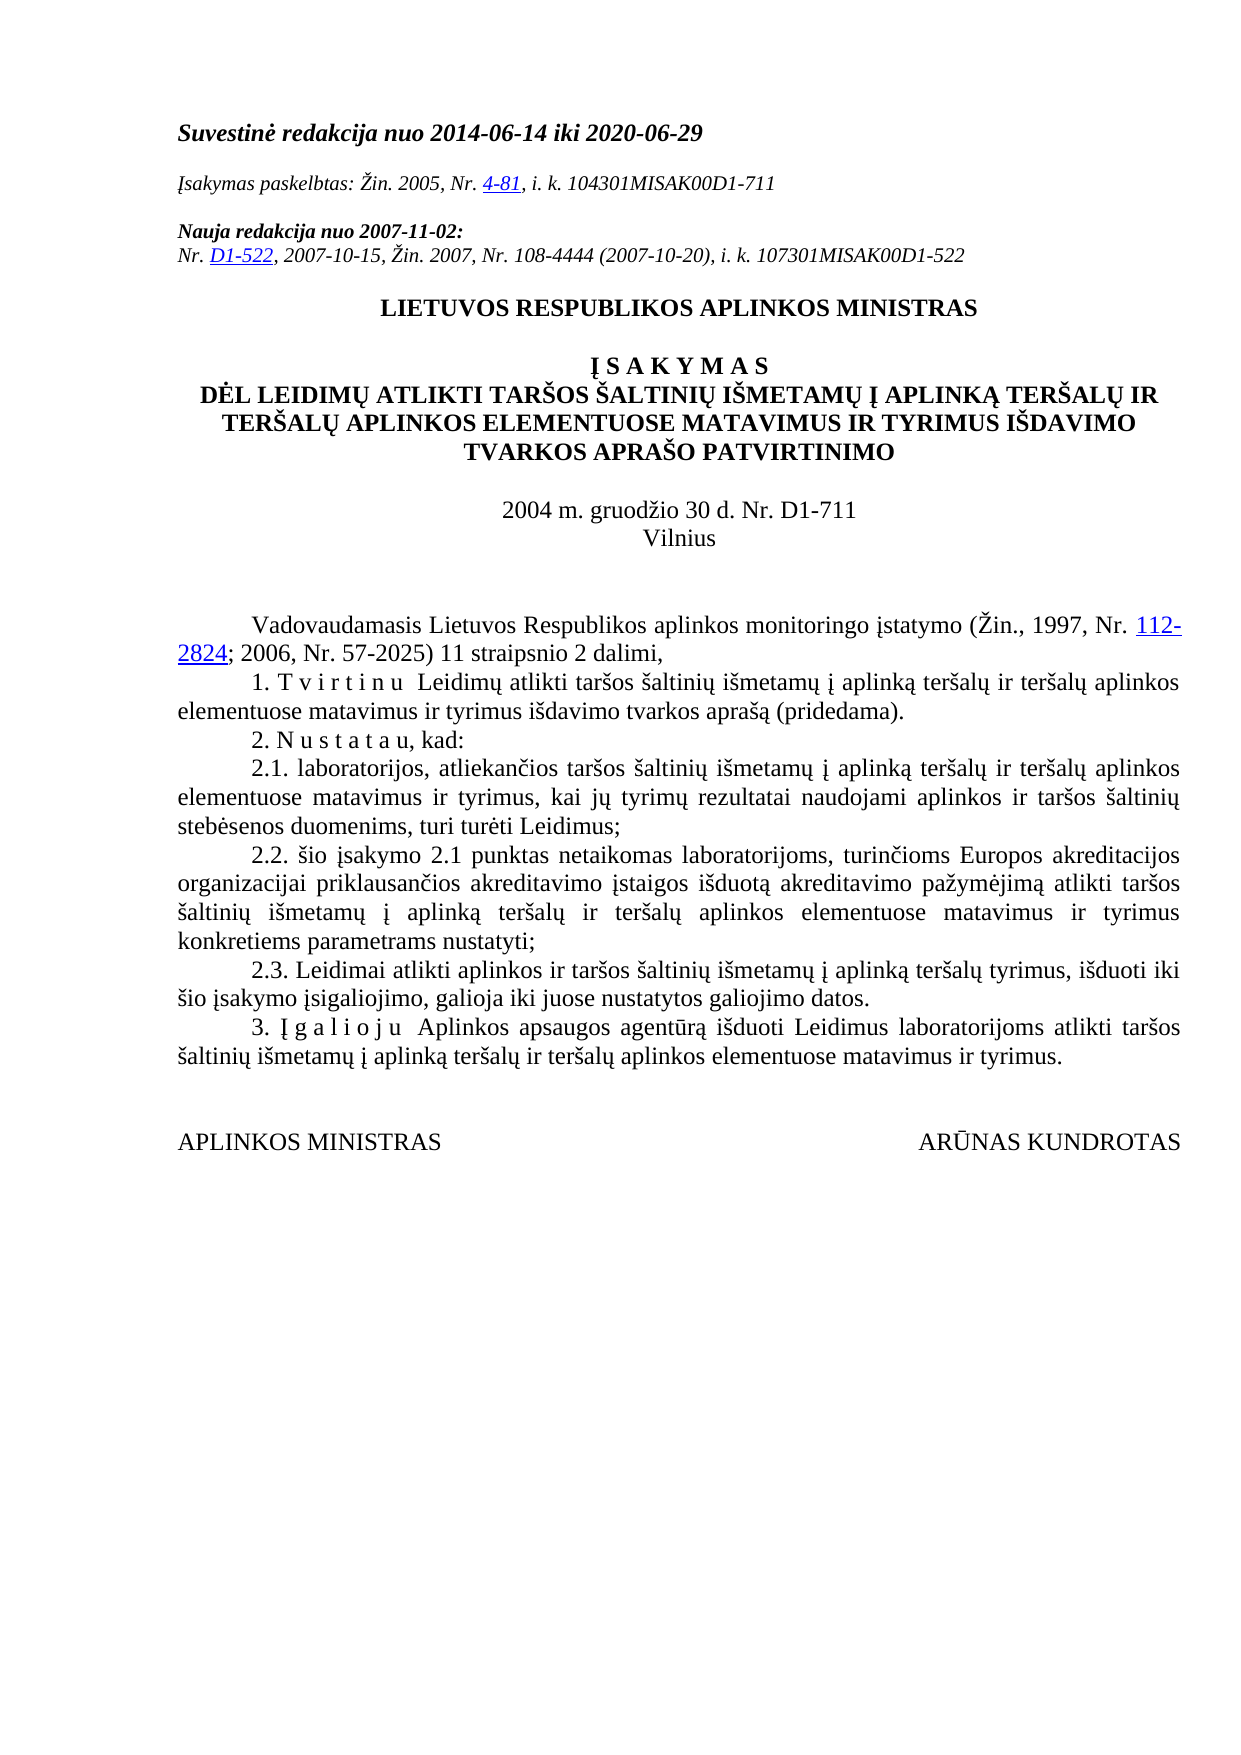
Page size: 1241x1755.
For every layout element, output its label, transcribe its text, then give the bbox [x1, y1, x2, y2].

text 2.2. šio įsakymo 2.1 punktas netaikomas laboratorijoms, turinčioms Europos akreditacijos organizacijai priklausančios akreditavimo įstaigos išduotą akreditavimo pažymėjimą atlikti taršos šaltinių išmetamų į aplinką teršalų ir teršalų aplinkos elementuose matavimus ir tyrimus konkretiems parametrams nustatyti; [177, 840, 1181, 955]
text Vadovaudamasis Lietuvos Respublikos aplinkos monitoringo įstatymo (Žin., 1997, Nr. 112-2824; 2006, Nr. 57-2025) 11 straipsnio 2 dalimi, [177, 610, 1181, 667]
text APLINKOS MINISTRAS ARŪNAS KUNDROTAS [177, 1127, 1181, 1156]
text 2.3. Leidimai atlikti aplinkos ir taršos šaltinių išmetamų į aplinką teršalų tyrimus, išduoti iki šio įsakymo įsigaliojimo, galioja iki juose nustatytos galiojimo datos. [177, 955, 1181, 1012]
text Vilnius [177, 523, 1181, 552]
text 3. Įgalioju Aplinkos apsaugos agentūrą išduoti Leidimus laboratorijoms atlikti taršos šaltinių išmetamų į aplinką teršalų ir teršalų aplinkos elementuose matavimus ir tyrimus. [177, 1012, 1181, 1070]
text DĖL LEIDIMŲ ATLIKTI TARŠOS ŠALTINIŲ IŠMETAMŲ Į APLINKĄ TERŠALŲ IR TERŠALŲ APLINKOS ELEMENTUOSE MATAVIMUS IR TYRIMUS IŠDAVIMO TVARKOS APRAŠO PATVIRTINIMO [177, 380, 1181, 466]
text Suvestinė redakcija nuo 2014-06-14 iki 2020-06-29 [177, 118, 1181, 147]
text 2004 m. gruodžio 30 d. Nr. D1-711 [177, 495, 1181, 523]
text 2.1. laboratorijos, atliekančios taršos šaltinių išmetamų į aplinką teršalų ir teršalų aplinkos elementuose matavimus ir tyrimus, kai jų tyrimų rezultatai naudojami aplinkos ir taršos šaltinių stebėsenos duomenims, turi turėti Leidimus; [177, 753, 1181, 840]
text ĮSAKYMAS [177, 351, 1181, 380]
text 1. Tvirtinu Leidimų atlikti taršos šaltinių išmetamų į aplinką teršalų ir teršalų aplinkos elementuose matavimus ir tyrimus išdavimo tvarkos aprašą (pridedama). [177, 667, 1181, 725]
text 2. Nustatau, kad: [177, 725, 1181, 753]
text Įsakymas paskelbtas: Žin. 2005, Nr. 4-81, i. k. 104301MISAK00D1-711 [177, 171, 1181, 195]
text Nr. D1-522, 2007-10-15, Žin. 2007, Nr. 108-4444 (2007-10-20), i. k. 107301MISAK00D1-522 [177, 243, 1181, 267]
text LIETUVOS RESPUBLIKOS APLINKOS MINISTRAS [177, 293, 1181, 322]
text Nauja redakcija nuo 2007-11-02: [177, 219, 1181, 243]
